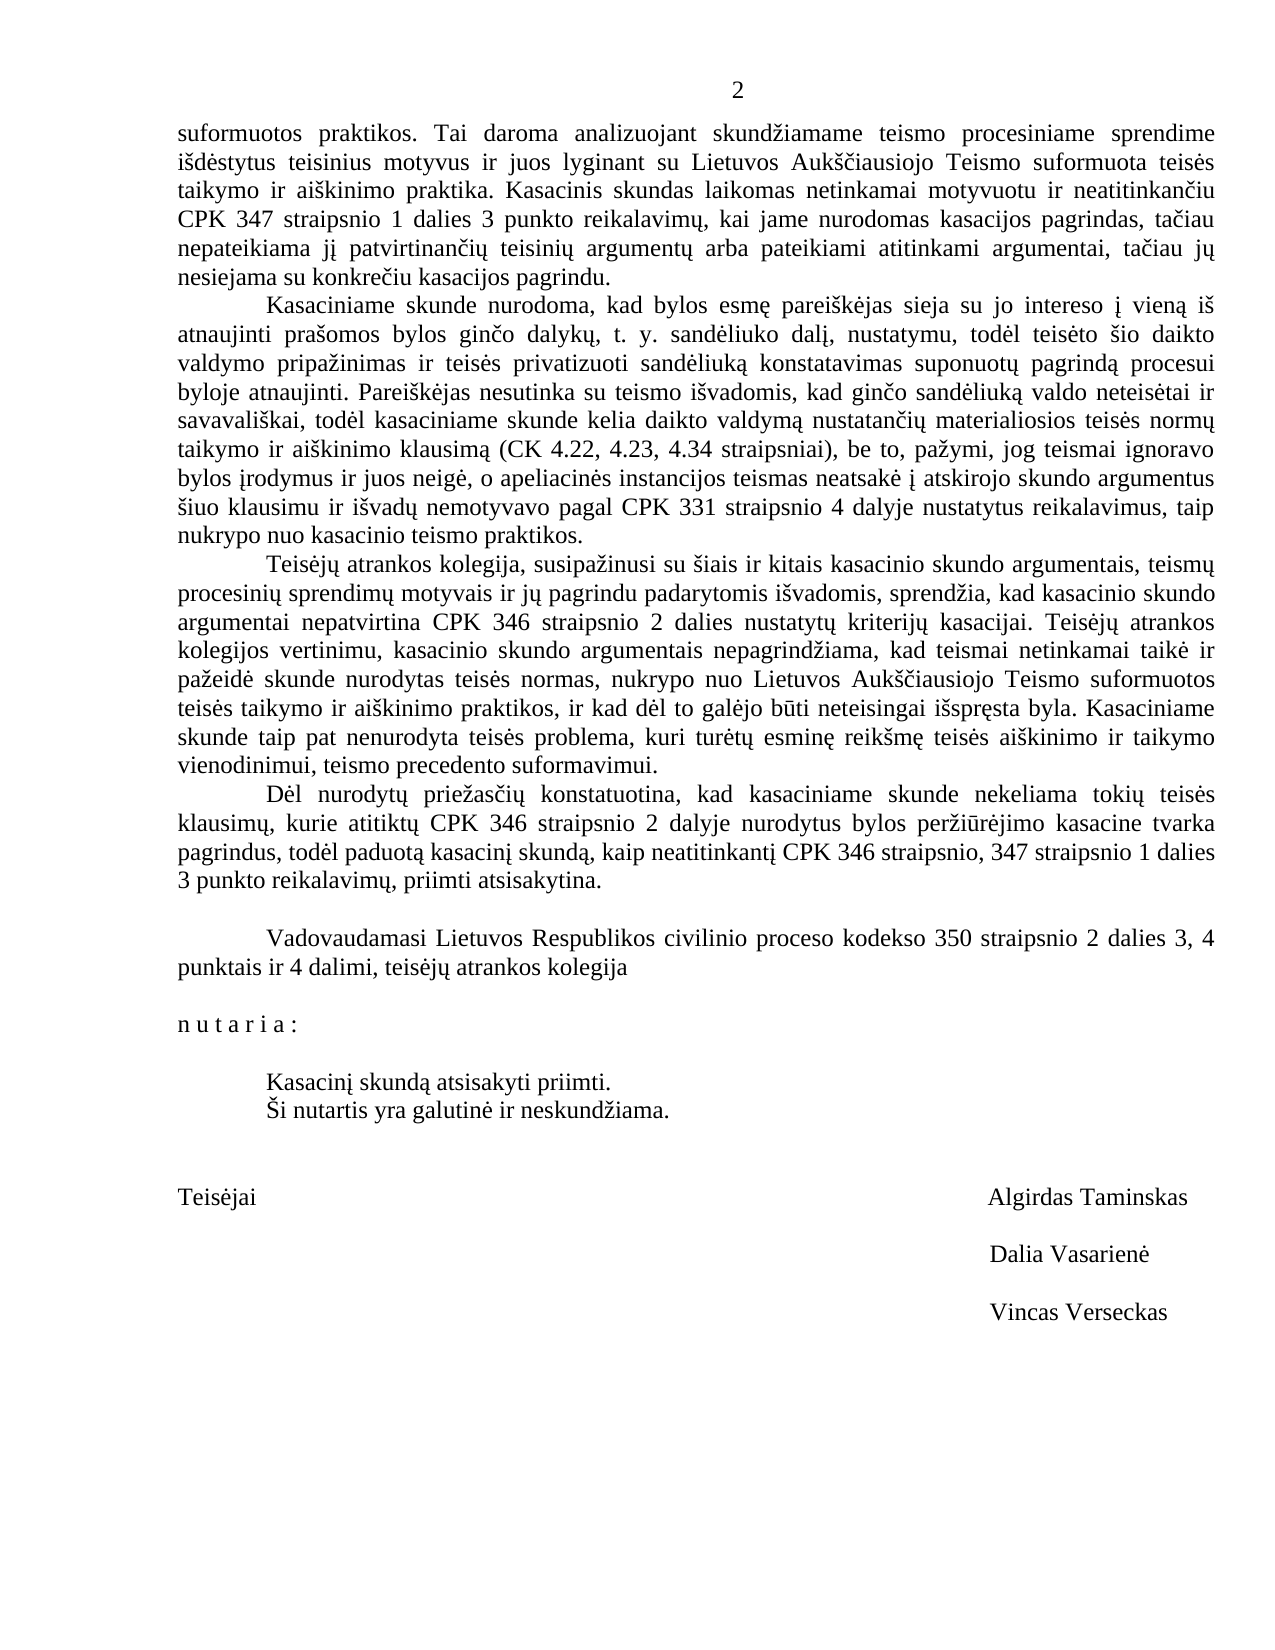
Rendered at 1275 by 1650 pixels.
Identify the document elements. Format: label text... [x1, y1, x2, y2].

text Kasaciniame skunde nurodoma, kad bylos esmę pareiškėjas sieja su jo intereso į vieną iš atnaujinti prašomos bylos ginčo dalykų, t. y. sandėliuko dalį, nustatymu, todėl teisėto šio daikto valdymo pripažinimas ir teisės privatizuoti sandėliuką konstatavimas suponuotų pagrindą procesui byloje atnaujinti. Pareiškėjas nesutinka su teismo išvadomis, kad ginčo sandėliuką valdo neteisėtai ir savavališkai, todėl kasaciniame skunde kelia daikto valdymą nustatančių materialiosios teisės normų taikymo ir aiškinimo klausimą (CK 4.22, 4.23, 4.34 straipsniai), be to, pažymi, jog teismai ignoravo bylos įrodymus ir juos neigė, o apeliacinės instancijos teismas neatsakė į atskirojo skundo argumentus šiuo klausimu ir išvadų nemotyvavo pagal CPK 331 straipsnio 4 dalyje nustatytus reikalavimus, taip nukrypo nuo kasacinio teismo praktikos. [177, 291, 1216, 549]
text Vadovaudamasi Lietuvos Respublikos civilinio proceso kodekso 350 straipsnio 2 dalies 3, 4 punktais ir 4 dalimi, teisėjų atrankos kolegija [177, 923, 1216, 981]
text Teisėjai Algirdas Taminskas [177, 1182, 1216, 1211]
text Dėl nurodytų priežasčių konstatuotina, kad kasaciniame skunde nekeliama tokių teisės klausimų, kurie atitiktų CPK 346 straipsnio 2 dalyje nurodytus bylos peržiūrėjimo kasacine tvarka pagrindus, todėl paduotą kasacinį skundą, kaip neatitinkantį CPK 346 straipsnio, 347 straipsnio 1 dalies 3 punkto reikalavimų, priimti atsisakytina. [177, 779, 1216, 894]
text Ši nutartis yra galutinė ir neskundžiama. [177, 1096, 1216, 1124]
text Kasacinį skundą atsisakyti priimti. [177, 1067, 1216, 1096]
text Dalia Vasarienė [177, 1239, 1216, 1268]
text n u t a r i a : [177, 1009, 1216, 1038]
text suformuotos praktikos. Tai daroma analizuojant skundžiamame teismo procesiniame sprendime išdėstytus teisinius motyvus ir juos lyginant su Lietuvos Aukščiausiojo Teismo suformuota teisės taikymo ir aiškinimo praktika. Kasacinis skundas laikomas netinkamai motyvuotu ir neatitinkančiu CPK 347 straipsnio 1 dalies 3 punkto reikalavimų, kai jame nurodomas kasacijos pagrindas, tačiau nepateikiama jį patvirtinančių teisinių argumentų arba pateikiami atitinkami argumentai, tačiau jų nesiejama su konkrečiu kasacijos pagrindu. [177, 118, 1216, 291]
text Vincas Verseckas [177, 1297, 1216, 1326]
text Teisėjų atrankos kolegija, susipažinusi su šiais ir kitais kasacinio skundo argumentais, teismų procesinių sprendimų motyvais ir jų pagrindu padarytomis išvadomis, sprendžia, kad kasacinio skundo argumentai nepatvirtina CPK 346 straipsnio 2 dalies nustatytų kriterijų kasacijai. Teisėjų atrankos kolegijos vertinimu, kasacinio skundo argumentais nepagrindžiama, kad teismai netinkamai taikė ir pažeidė skunde nurodytas teisės normas, nukrypo nuo Lietuvos Aukščiausiojo Teismo suformuotos teisės taikymo ir aiškinimo praktikos, ir kad dėl to galėjo būti neteisingai išspręsta byla. Kasaciniame skunde taip pat nenurodyta teisės problema, kuri turėtų esminę reikšmę teisės aiškinimo ir taikymo vienodinimui, teismo precedento suformavimui. [177, 549, 1216, 779]
